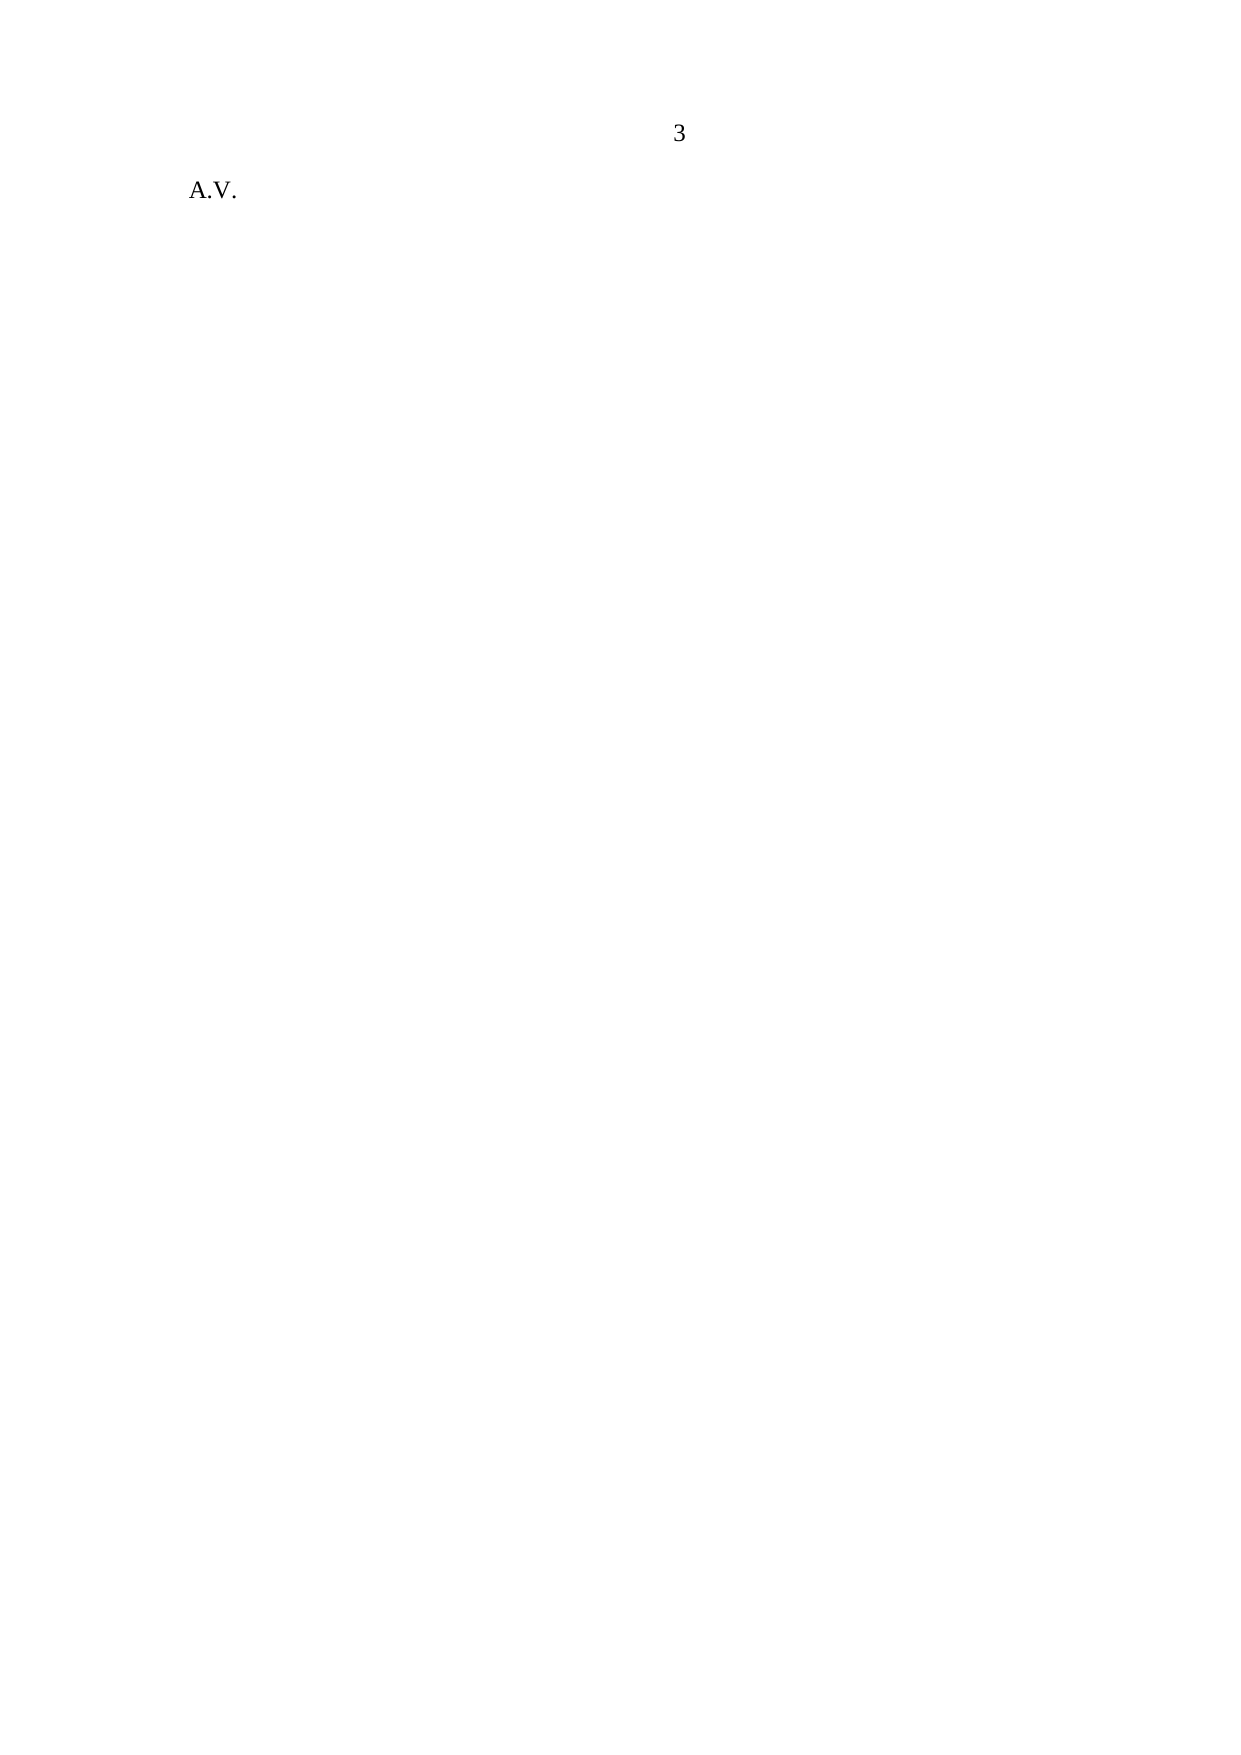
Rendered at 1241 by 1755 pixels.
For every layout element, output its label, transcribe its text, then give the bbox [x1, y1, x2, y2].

table_cell A.V. [177, 176, 1198, 204]
